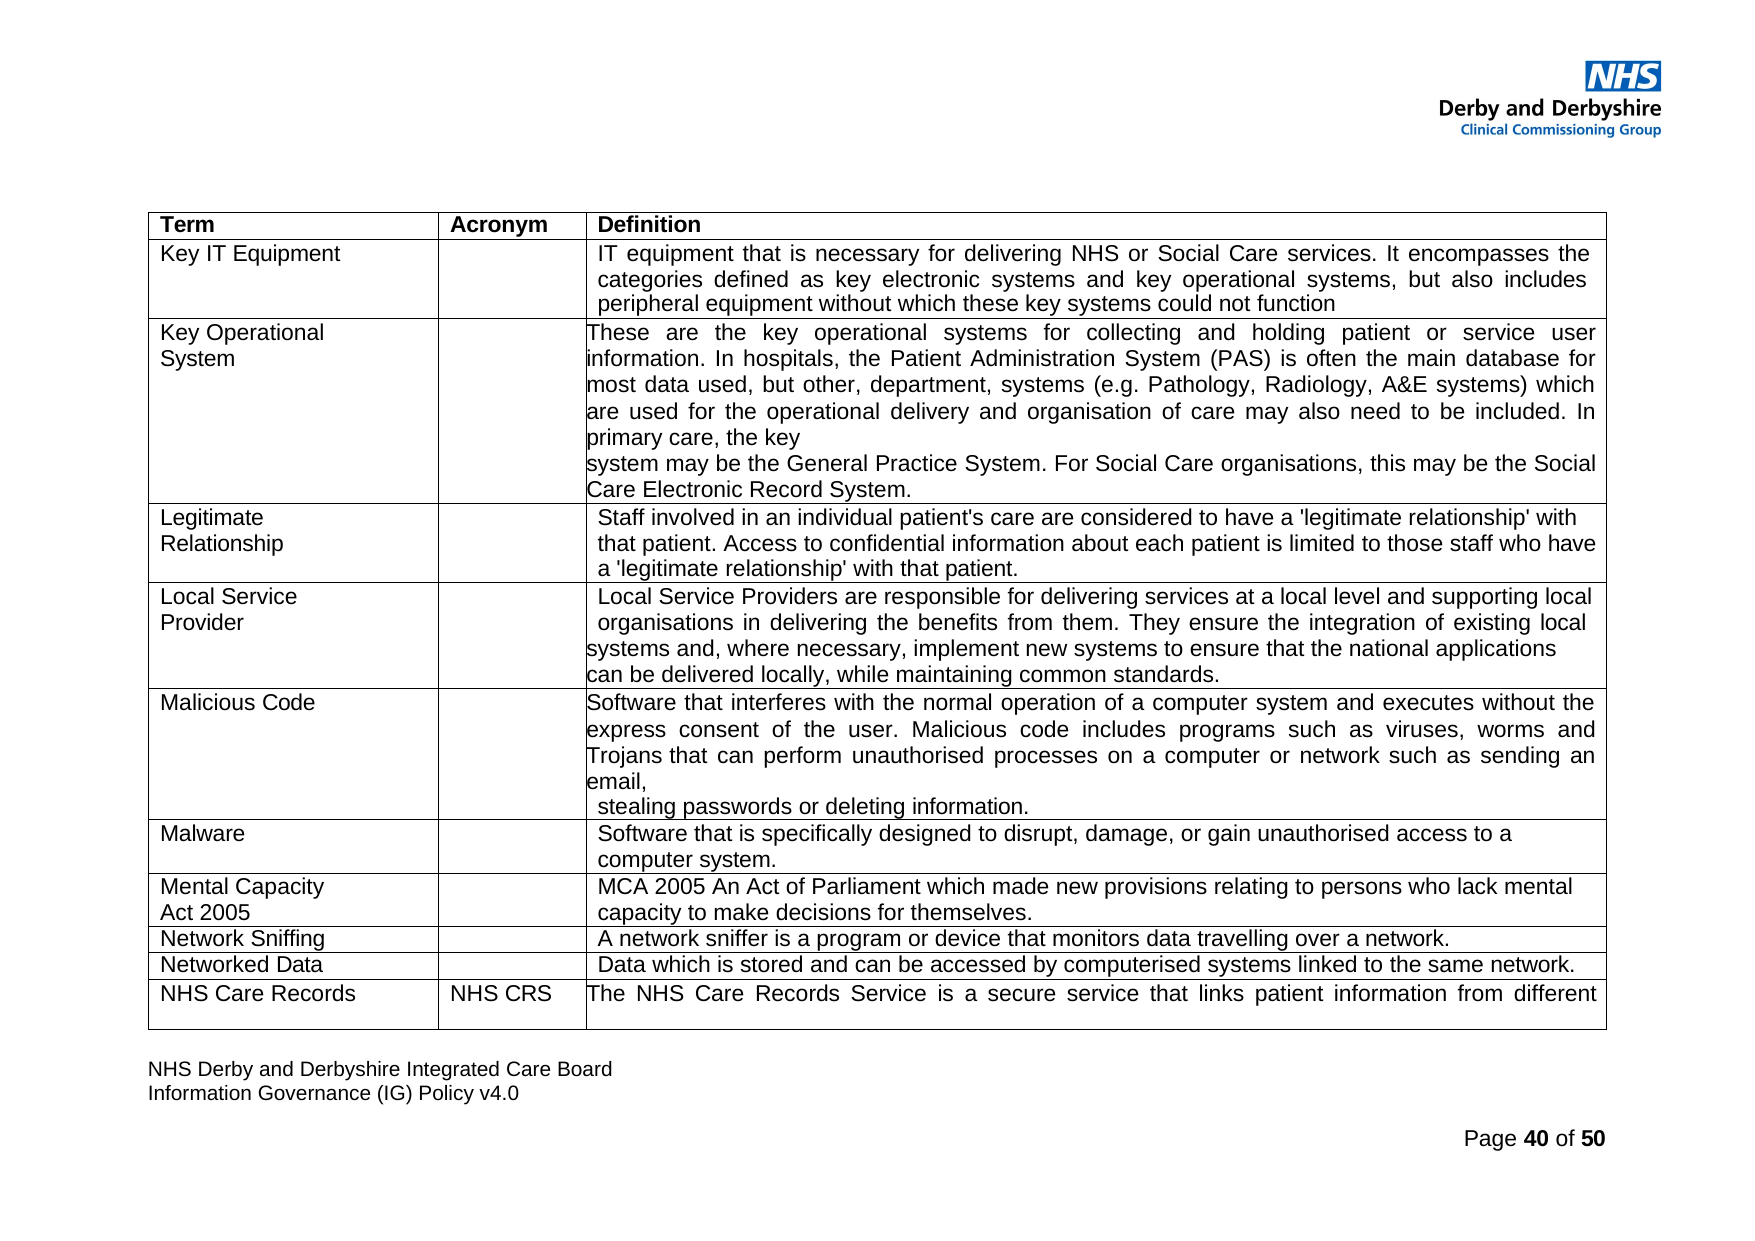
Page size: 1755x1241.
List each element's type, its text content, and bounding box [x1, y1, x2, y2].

table_cell [439, 504, 586, 582]
table_cell Staff involved in an individual patient's care are considered to have a 'legitimate relationship' with that patient. Access to confidential information about each patient is limited to those staff who have a 'legitimate relationship' with that patient. [587, 504, 1606, 582]
table_cell [439, 953, 586, 979]
table_cell These are the key operational systems for collecting and holding patient or service user information. In hospitals, the Patient Administration System (PAS) is often the main database for most data used, but other, department, systems (e.g. Pathology, Radiology, A&E systems) which are used for the operational delivery and organisation of care may also need to be included. In primary care, the key system may be the General Practice System. For Social Care organisations, this may be the Social Care Electronic Record System. [587, 319, 1606, 503]
table_cell NHS CRS [439, 980, 586, 1029]
table_cell Software that interferes with the normal operation of a computer system and executes without the express consent of the user. Malicious code includes programs such as viruses, worms and Trojans that can perform unauthorised processes on a computer or network such as sending an email, stealing passwords or deleting information. [587, 689, 1606, 819]
table_cell MCA 2005 An Act of Parliament which made new provisions relating to persons who lack mental capacity to make decisions for themselves. [587, 874, 1606, 926]
table_cell Software that is specifically designed to disrupt, damage, or gain unauthorised access to a computer system. [587, 820, 1606, 872]
table_cell The NHS Care Records Service is a secure service that links patient information from different [587, 980, 1606, 1029]
table_cell Key IT Equipment [149, 240, 438, 318]
table_cell [439, 319, 586, 503]
table_cell Mental Capacity Act 2005 [149, 874, 438, 926]
table_cell Networked Data [149, 953, 438, 979]
table_cell Key Operational System [149, 319, 438, 503]
table_cell NHS Care Records [149, 980, 438, 1029]
table_header Term [149, 213, 438, 239]
table_cell [439, 927, 586, 952]
table_cell Network Sniffing [149, 927, 438, 952]
table_cell [439, 820, 586, 872]
table_cell Local Service Providers are responsible for delivering services at a local level and supporting local organisations in delivering the benefits from them. They ensure the integration of existing local systems and, where necessary, implement new systems to ensure that the national applications can be delivered locally, while maintaining common standards. [587, 583, 1606, 688]
table_cell [439, 689, 586, 819]
table_cell Legitimate Relationship [149, 504, 438, 582]
table_cell Local Service Provider [149, 583, 438, 688]
table_cell Malicious Code [149, 689, 438, 819]
table_cell [439, 583, 586, 688]
table_cell [439, 874, 586, 926]
table_cell IT equipment that is necessary for delivering NHS or Social Care services. It encompasses the categories defined as key electronic systems and key operational systems, but also includes peripheral equipment without which these key systems could not function [587, 240, 1606, 318]
table_header Acronym [439, 213, 586, 239]
table_header Definition [587, 213, 1606, 239]
table_cell Malware [149, 820, 438, 872]
table_cell Data which is stored and can be accessed by computerised systems linked to the same network. [587, 953, 1606, 979]
table_cell [439, 240, 586, 318]
table_cell A network sniffer is a program or device that monitors data travelling over a network. [587, 927, 1606, 952]
